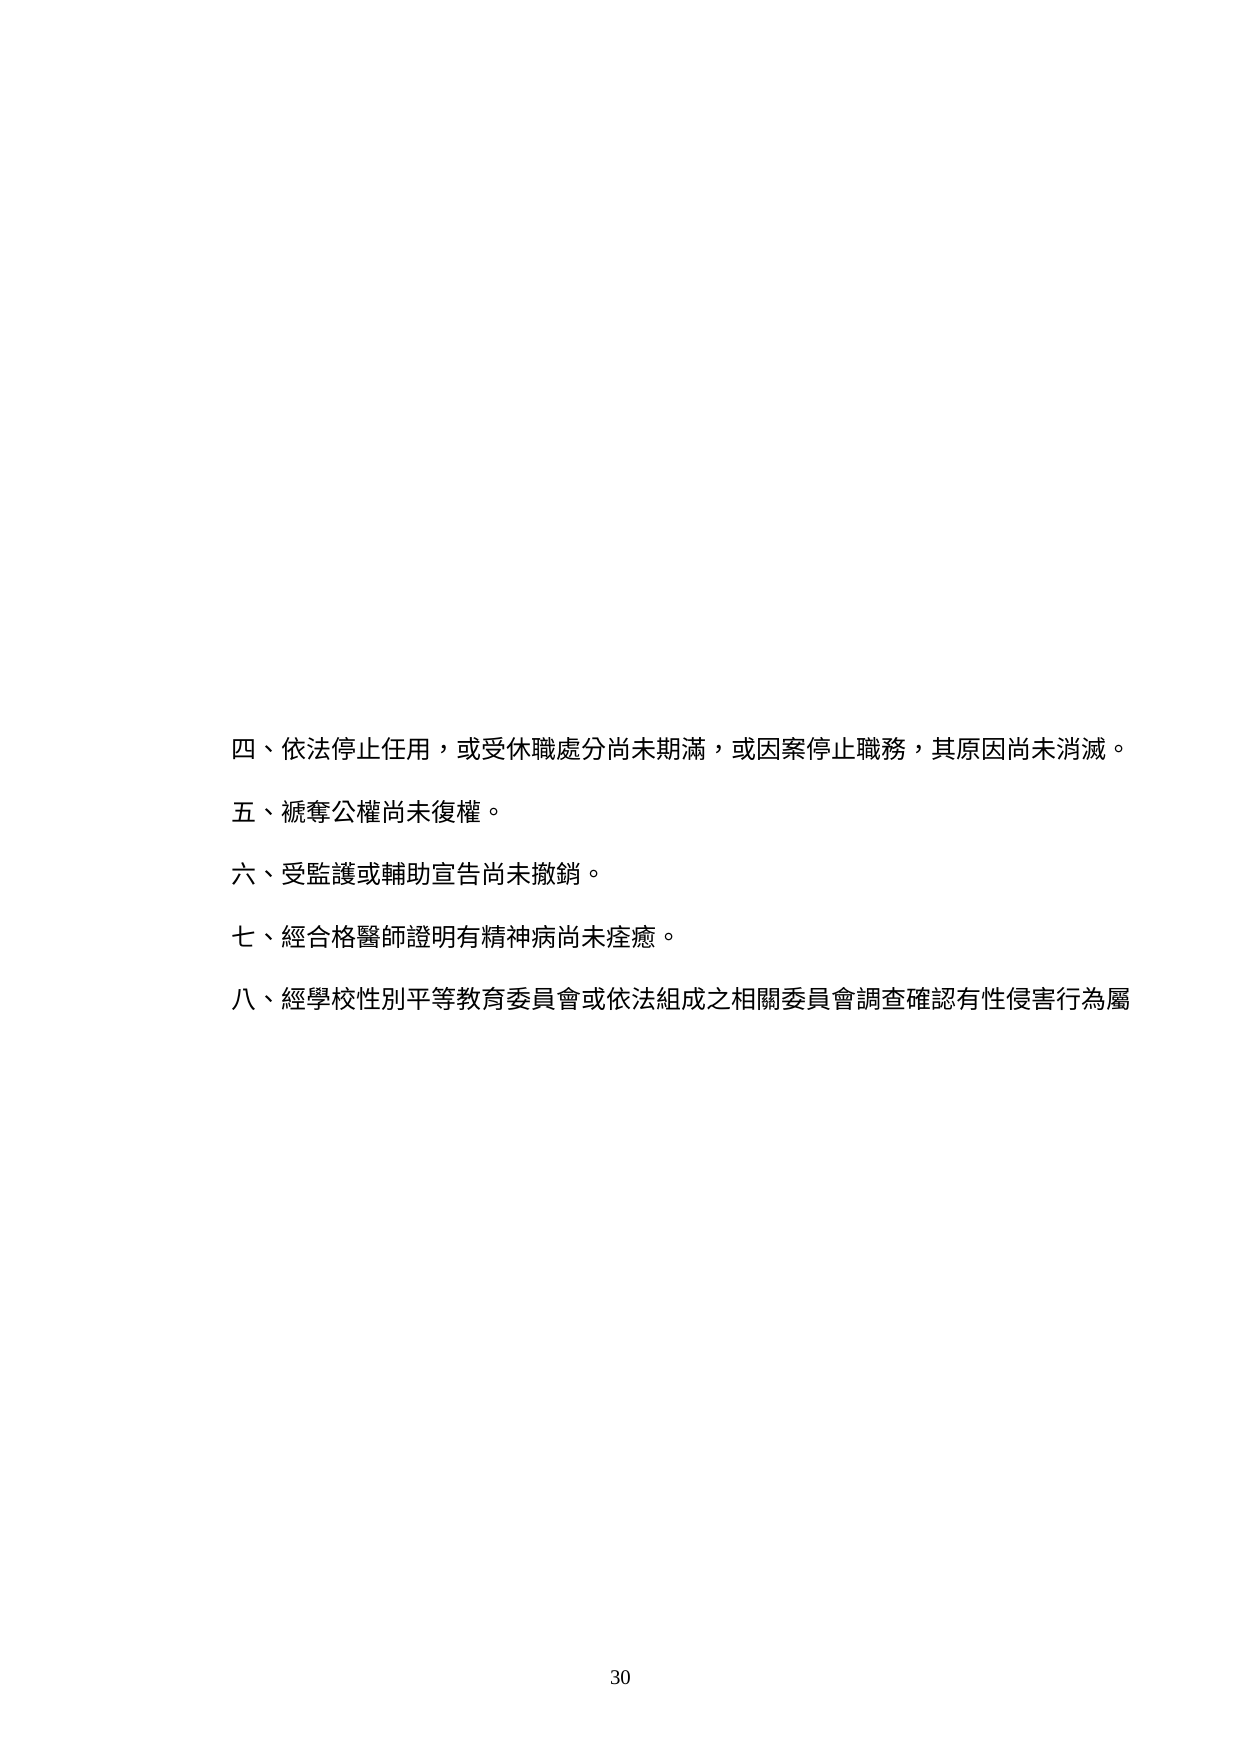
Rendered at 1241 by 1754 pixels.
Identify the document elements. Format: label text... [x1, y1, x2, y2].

text 六、受監護或輔助宣告尚未撤銷。 [231, 831, 1134, 893]
text 五、褫奪公權尚未復權。 [231, 768, 1134, 831]
text 七、經合格醫師證明有精神病尚未痊癒。 [231, 893, 1134, 956]
text 八、經學校性別平等教育委員會或依法組成之相關委員會調查確認有性侵害行為屬 [231, 956, 1134, 1018]
text 四、依法停止任用，或受休職處分尚未期滿，或因案停止職務，其原因尚未消滅。 [231, 706, 1134, 768]
